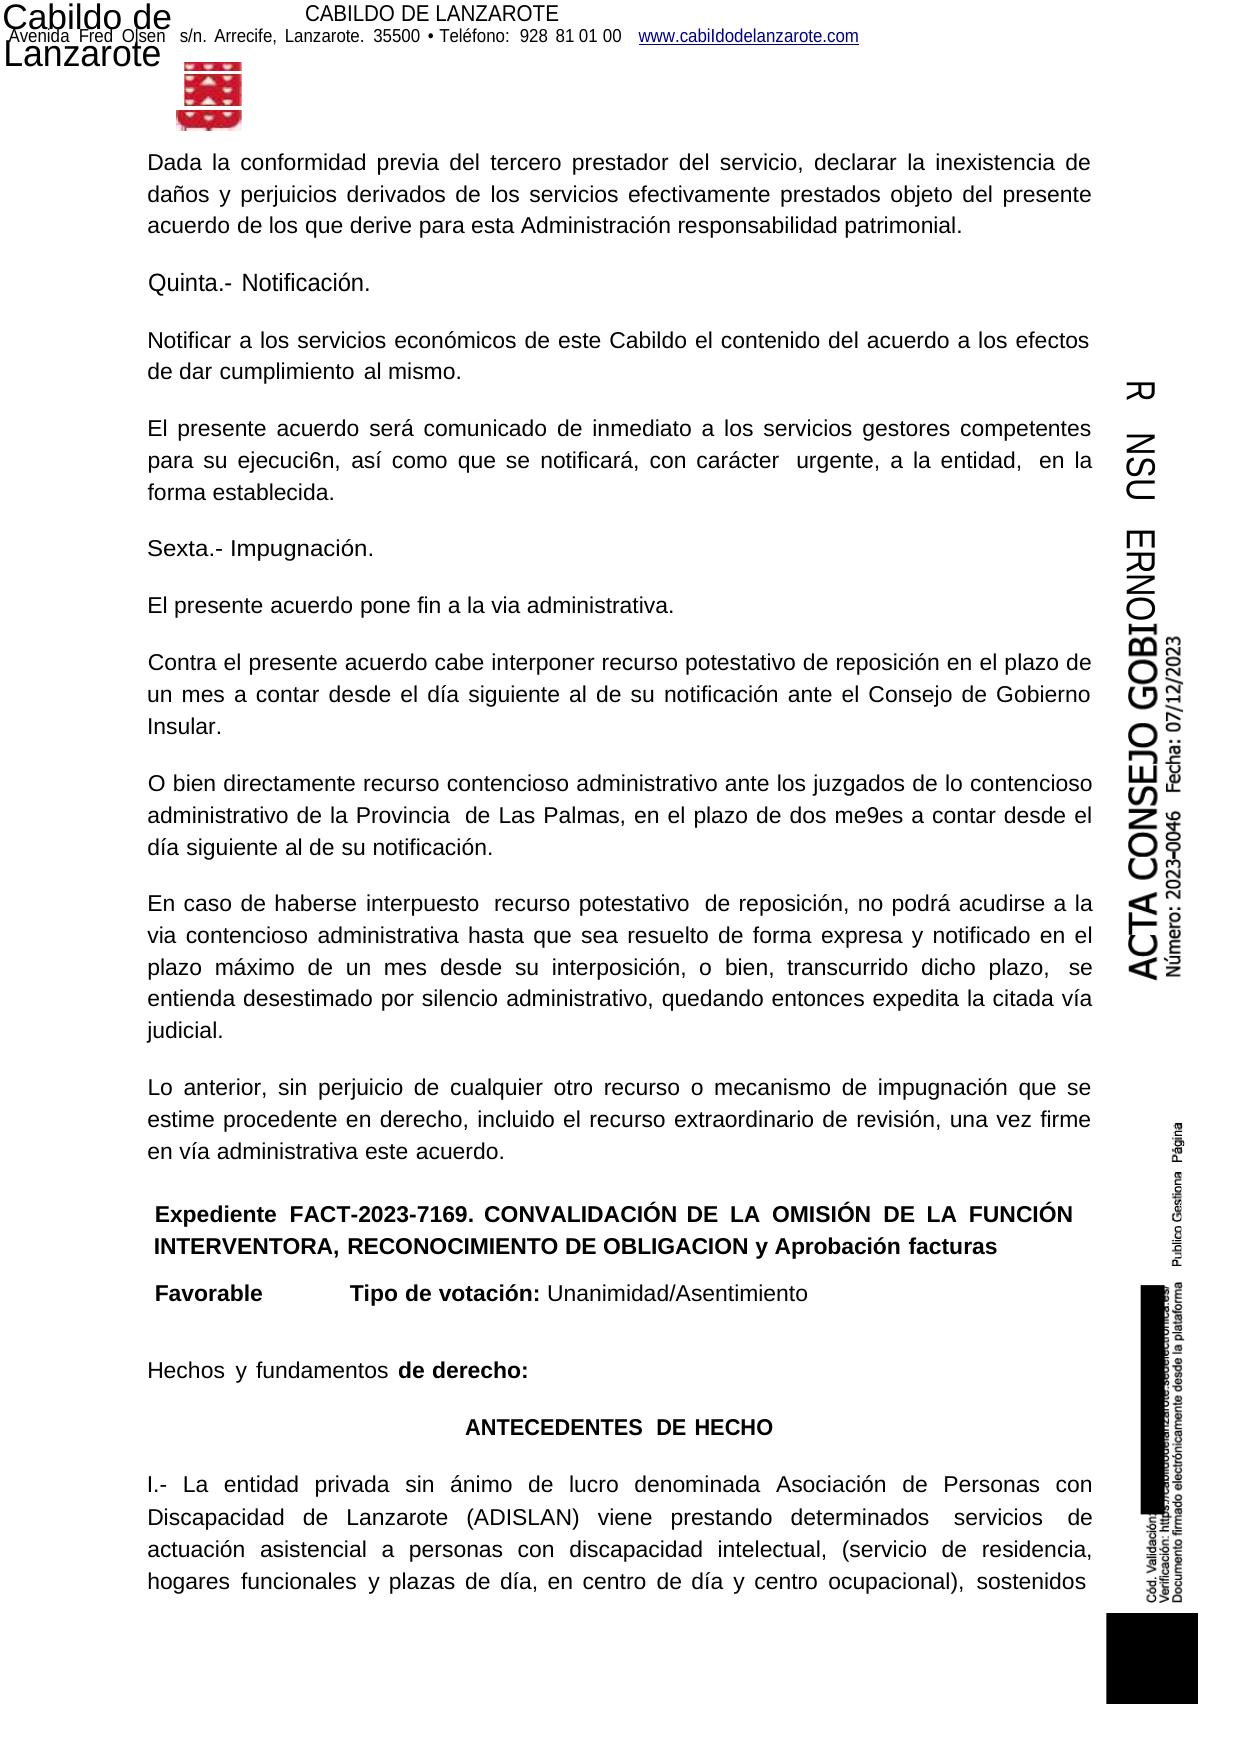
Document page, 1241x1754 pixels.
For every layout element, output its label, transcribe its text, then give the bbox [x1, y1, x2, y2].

text NSU [1118, 433, 1165, 504]
text INTERVENTORA, RECONOCIMIENTO DE OBLIGACION y Aprobación facturas Favorable Tipo de votación: Unanimidad/Asentimiento [153, 1233, 998, 1306]
picture [1171, 1123, 1185, 1162]
picture [176, 110, 242, 131]
text En caso de haberse interpuesto recurso potestativo de reposición, no podrá acudirse a la via contencioso administrativa hasta que sea resuelto de forma expresa y notificado en el plazo máximo de un mes desde su interposición, o bien, transcurrido dicho plazo, se entienda desestimado por silencio administrativo, quedando entonces expedita la citada vía judicial. [147, 890, 1093, 1043]
text Expediente FACT-2023-7169. CONVALIDACIÓN DE LA OMISIÓN DE LA FUNCIÓN [154, 1201, 1171, 1227]
text El presente acuerdo será comunicado de inmediato a los servicios gestores competentes para su ejecuci6n, así como que se notificará, con carácter urgente, a la entidad, en la forma establecida. [147, 415, 1093, 505]
text ANTECEDENTES DE HECHO [164, 1414, 1074, 1441]
text El presente acuerdo pone fin a la via administrativa. [147, 592, 1118, 618]
text Sexta.- Impugnación. [1165, 534, 1196, 561]
text I.- La entidad privada sin ánimo de lucro denominada Asociación de Personas con Discapacidad de Lanzarote (ADISLAN) viene prestando determinados servicios de actuación asistencial a personas con discapacidad intelectual, (servicio de residencia, hogares funcionales y plazas de día, en centro de día y centro ocupacional), sostenidos [147, 1471, 1093, 1594]
picture [1128, 623, 1184, 981]
text O bien directamente recurso contencioso administrativo ante los juzgados de lo contencioso administrativo de la Provincia de Las Palmas, en el plazo de dos me9es a contar desde el día siguiente al de su notificación. [147, 770, 1093, 860]
text Lo anterior, sin perjuicio de cualquier otro recurso o mecanismo de impugnación que se estime procedente en derecho, incluido el recurso extraordinario de revisión, una vez firme en vía administrativa este acuerdo. [147, 1074, 1092, 1164]
text Hechos y fundamentos de derecho: [147, 1357, 1140, 1383]
picture [1106, 1613, 1198, 1704]
text Notificar a los servicios económicos de este Cabildo el contenido del acuerdo a los efectos de dar cumplimiento al mismo. [147, 327, 1091, 384]
text Contra el presente acuerdo cabe interponer recurso potestativo de reposición en el plazo de un mes a contar desde el día siguiente al de su notificación ante el Consejo de Gobierno Insular. [147, 649, 1092, 739]
text R [1118, 380, 1165, 404]
picture [184, 62, 242, 71]
picture [1171, 1172, 1182, 1266]
subtitle Quinta.- Notificación. [148, 268, 1196, 296]
text Sexta.- Impugnación. [147, 534, 1118, 561]
picture [1140, 1282, 1185, 1603]
text ERNO [1118, 528, 1165, 624]
picture [184, 74, 242, 106]
text Dada la conformidad previa del tercero prestador del servicio, declarar la inexistencia de daños y perjuicios derivados de los servicios efectivamente prestados objeto del presente acuerdo de los que derive para esta Administración responsabilidad patrimonial. [147, 149, 1092, 239]
